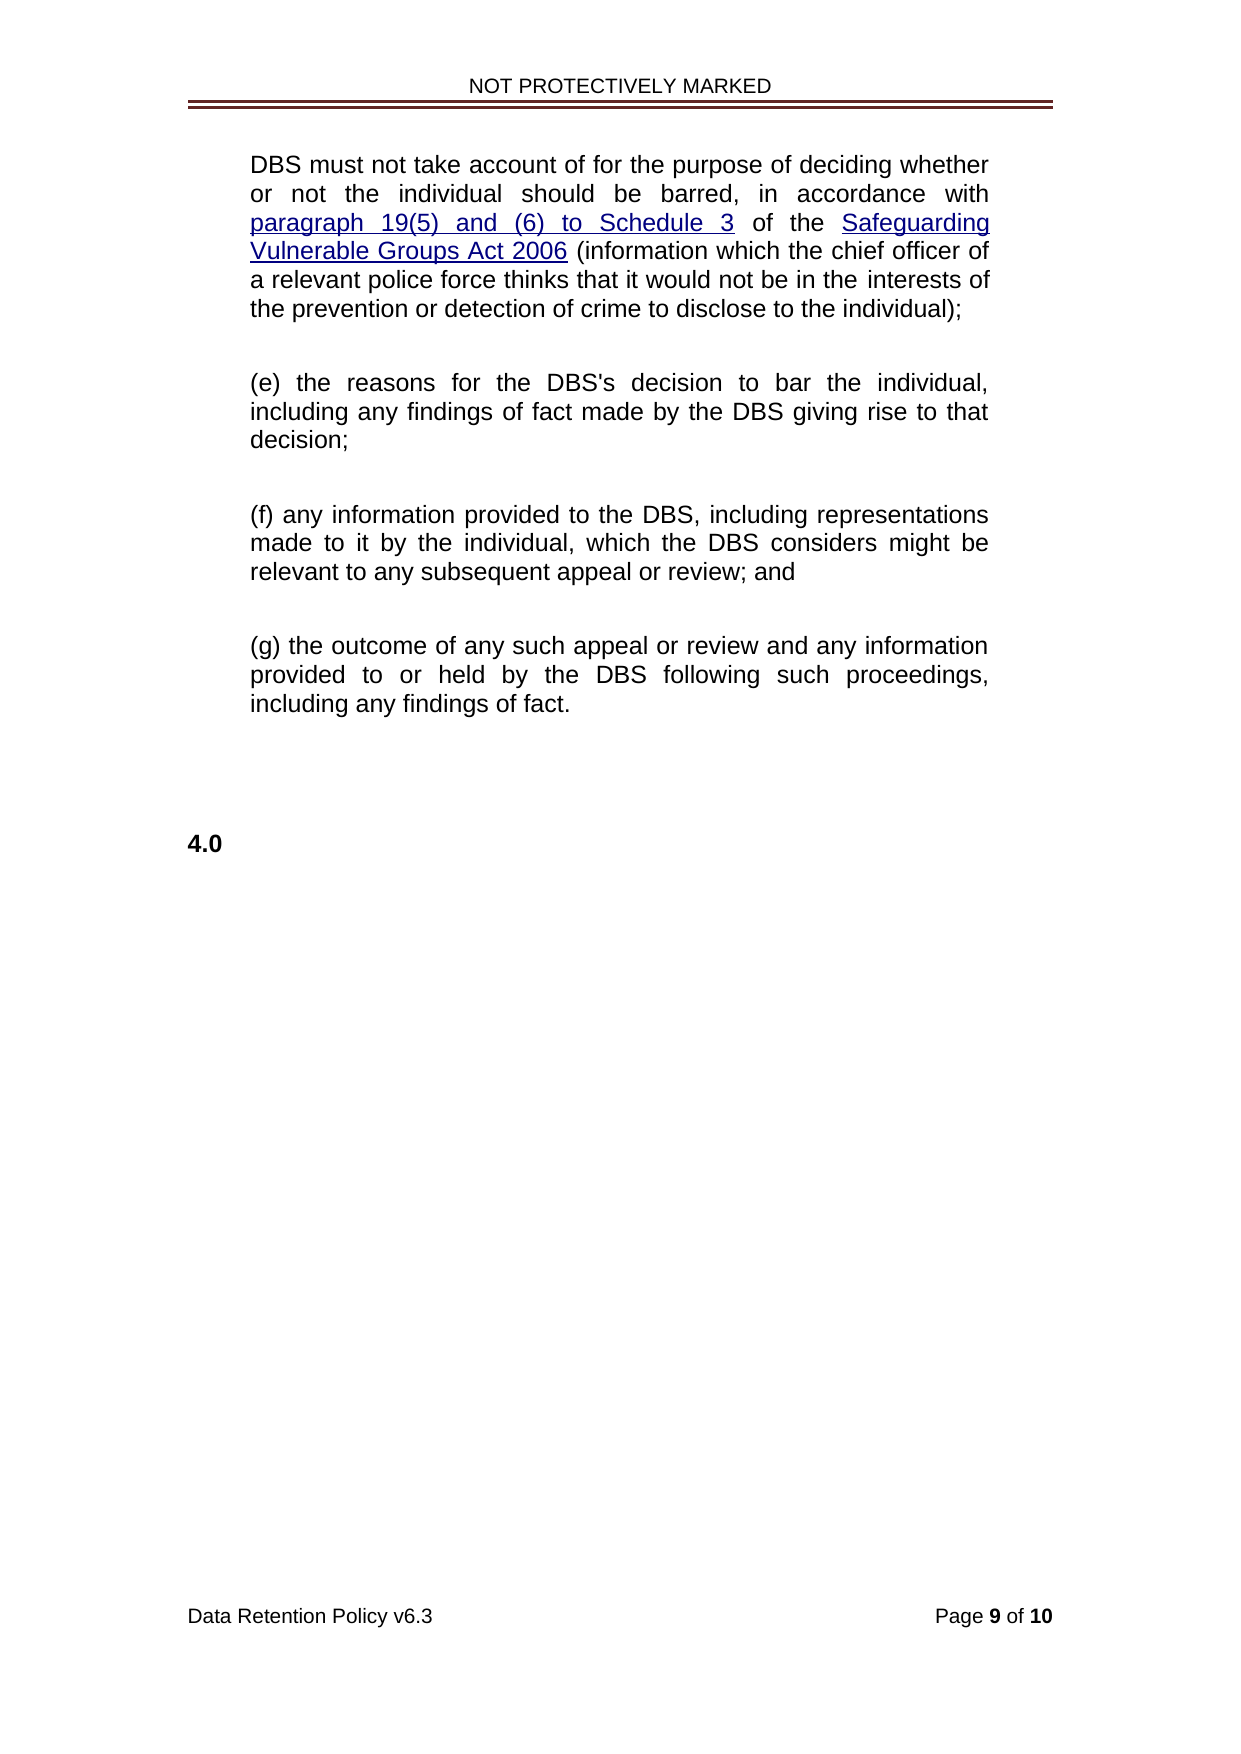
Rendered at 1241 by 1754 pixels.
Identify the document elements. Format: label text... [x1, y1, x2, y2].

text (g) the outcome of any such appeal or review and any information provided to or held by the DBS following such proceedings, including any findings of fact. [250, 631, 990, 717]
text (e) the reasons for the DBS's decision to bar the individual, including any findings of fact made by the DBS giving rise to that decision; [250, 368, 990, 454]
text DBS must not take account of for the purpose of deciding whether or not the individual should be barred, in accordance with paragraph 19(5) and (6) to Schedule 3 of the Safeguarding Vulnerable Groups Act 2006 (information which the chief officer of a relevant police force thinks that it would not be in the interests of the prevention or detection of crime to disclose to the individual); [250, 150, 990, 322]
text (f) any information provided to the DBS, including representations made to it by the individual, which the DBS considers might be relevant to any subsequent appeal or review; and [250, 499, 990, 586]
